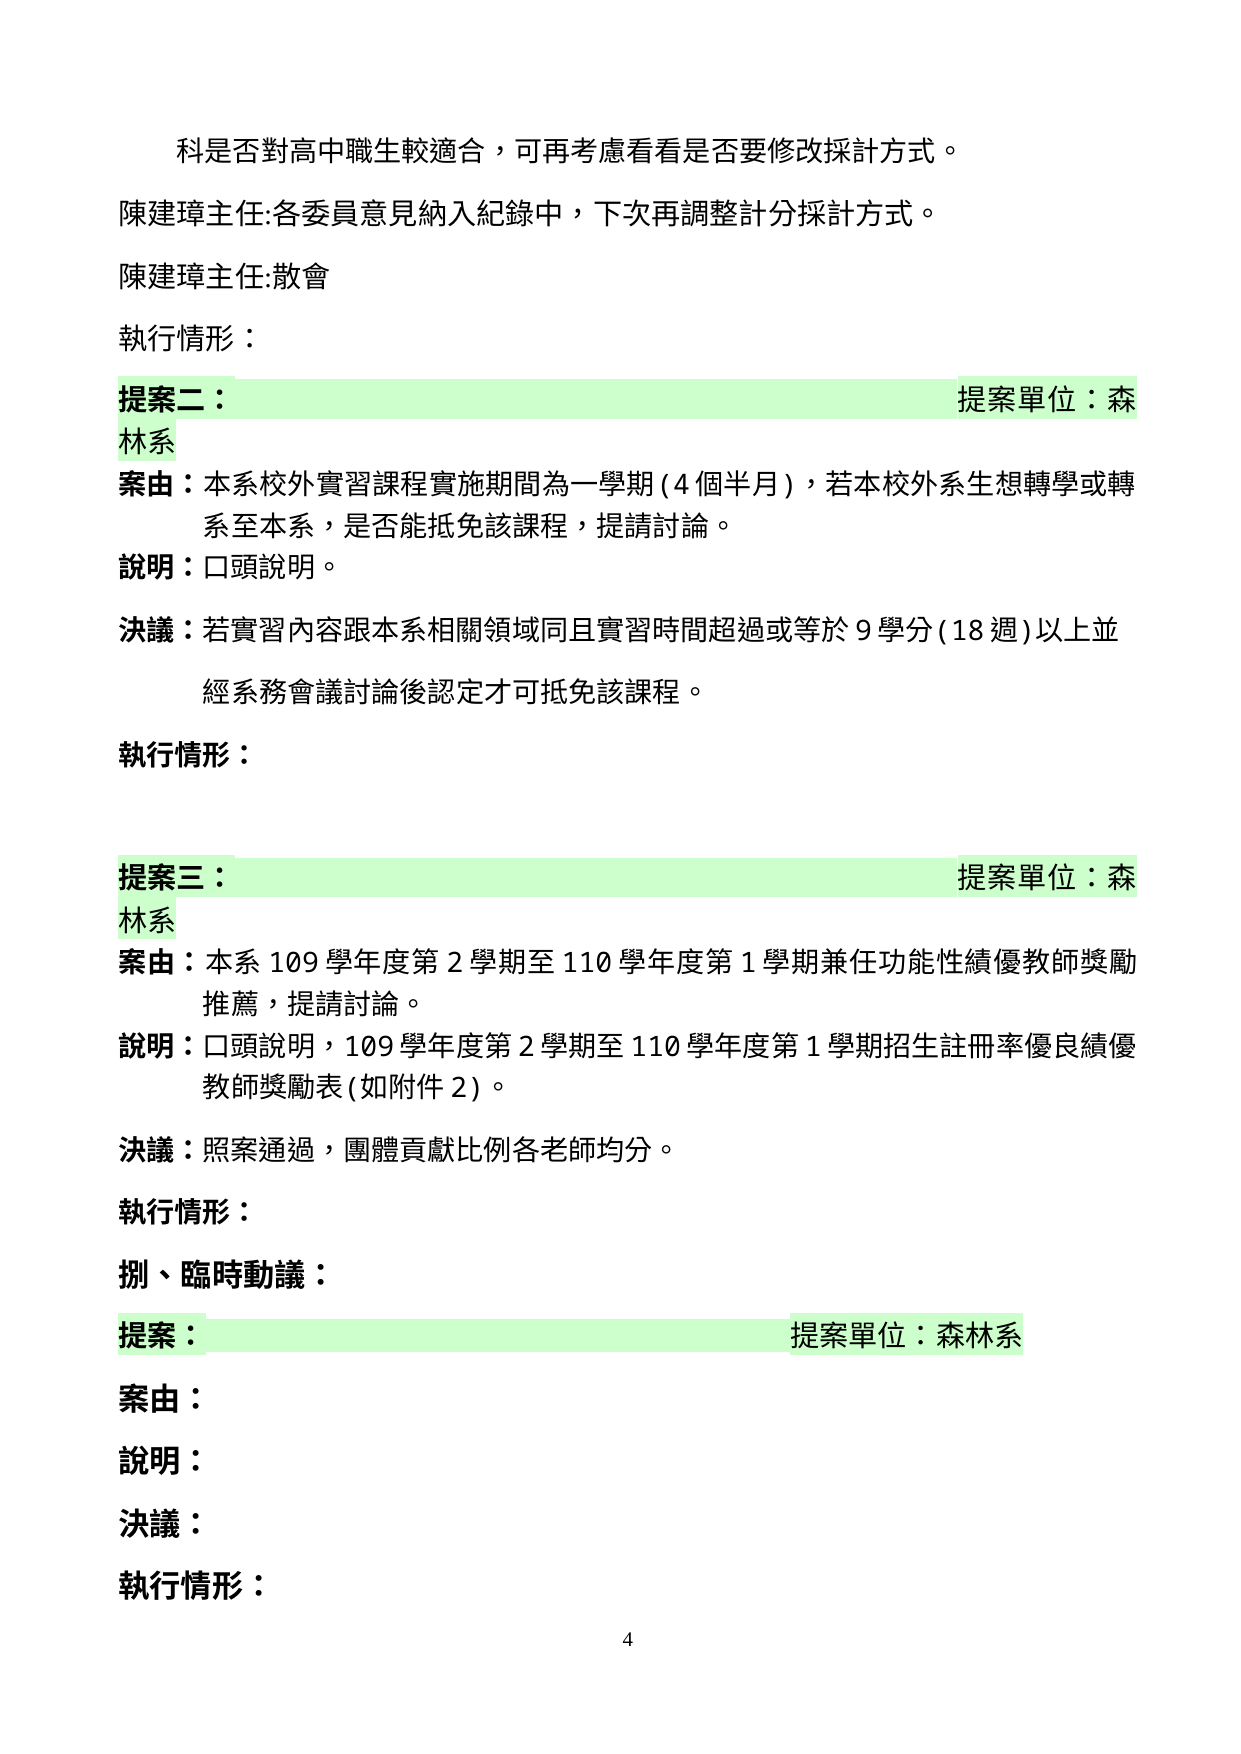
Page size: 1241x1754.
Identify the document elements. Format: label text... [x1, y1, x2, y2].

text 決議：照案通過，團體貢獻比例各老師均分。 [118, 1106, 1137, 1169]
text 執行情形： [118, 295, 1137, 358]
text 決議： [118, 1480, 1137, 1542]
text 說明：口頭說明。 [118, 544, 1137, 586]
text 執行情形： [118, 1169, 1137, 1231]
text 案由：本系109學年度第2學期至110學年度第1學期兼任功能性績優教師獎勵推薦，提請討論。 [118, 939, 1137, 1023]
text 捌、臨時動議： [118, 1231, 1137, 1294]
text 提案三： 提案單位：森林系 [118, 855, 1137, 939]
text 提案二： 提案單位：森林系 [118, 376, 1137, 461]
text 說明：口頭說明，109學年度第2學期至110學年度第1學期招生註冊率優良績優教師獎勵表(如附件2)。 [118, 1023, 1137, 1106]
text 陳建璋主任:各委員意見納入紀錄中，下次再調整計分採計方式。 [118, 170, 1137, 233]
text 執行情形： [118, 1542, 1137, 1605]
text 陳建璋主任:散會 [118, 233, 1137, 295]
text 科是否對高中職生較適合，可再考慮看看是否要修改採計方式。 [118, 108, 1137, 170]
text 案由： [118, 1355, 1137, 1417]
text 執行情形： [118, 711, 1137, 773]
text 決議：若實習內容跟本系相關領域同且實習時間超過或等於9學分(18週)以上並經系務會議討論後認定才可抵免該課程。 [118, 586, 1137, 711]
text 案由：本系校外實習課程實施期間為一學期(4個半月)，若本校外系生想轉學或轉系至本系，是否能抵免該課程，提請討論。 [118, 461, 1137, 544]
text 提案： 提案單位：森林系 [118, 1312, 1137, 1355]
text 說明： [118, 1417, 1137, 1480]
